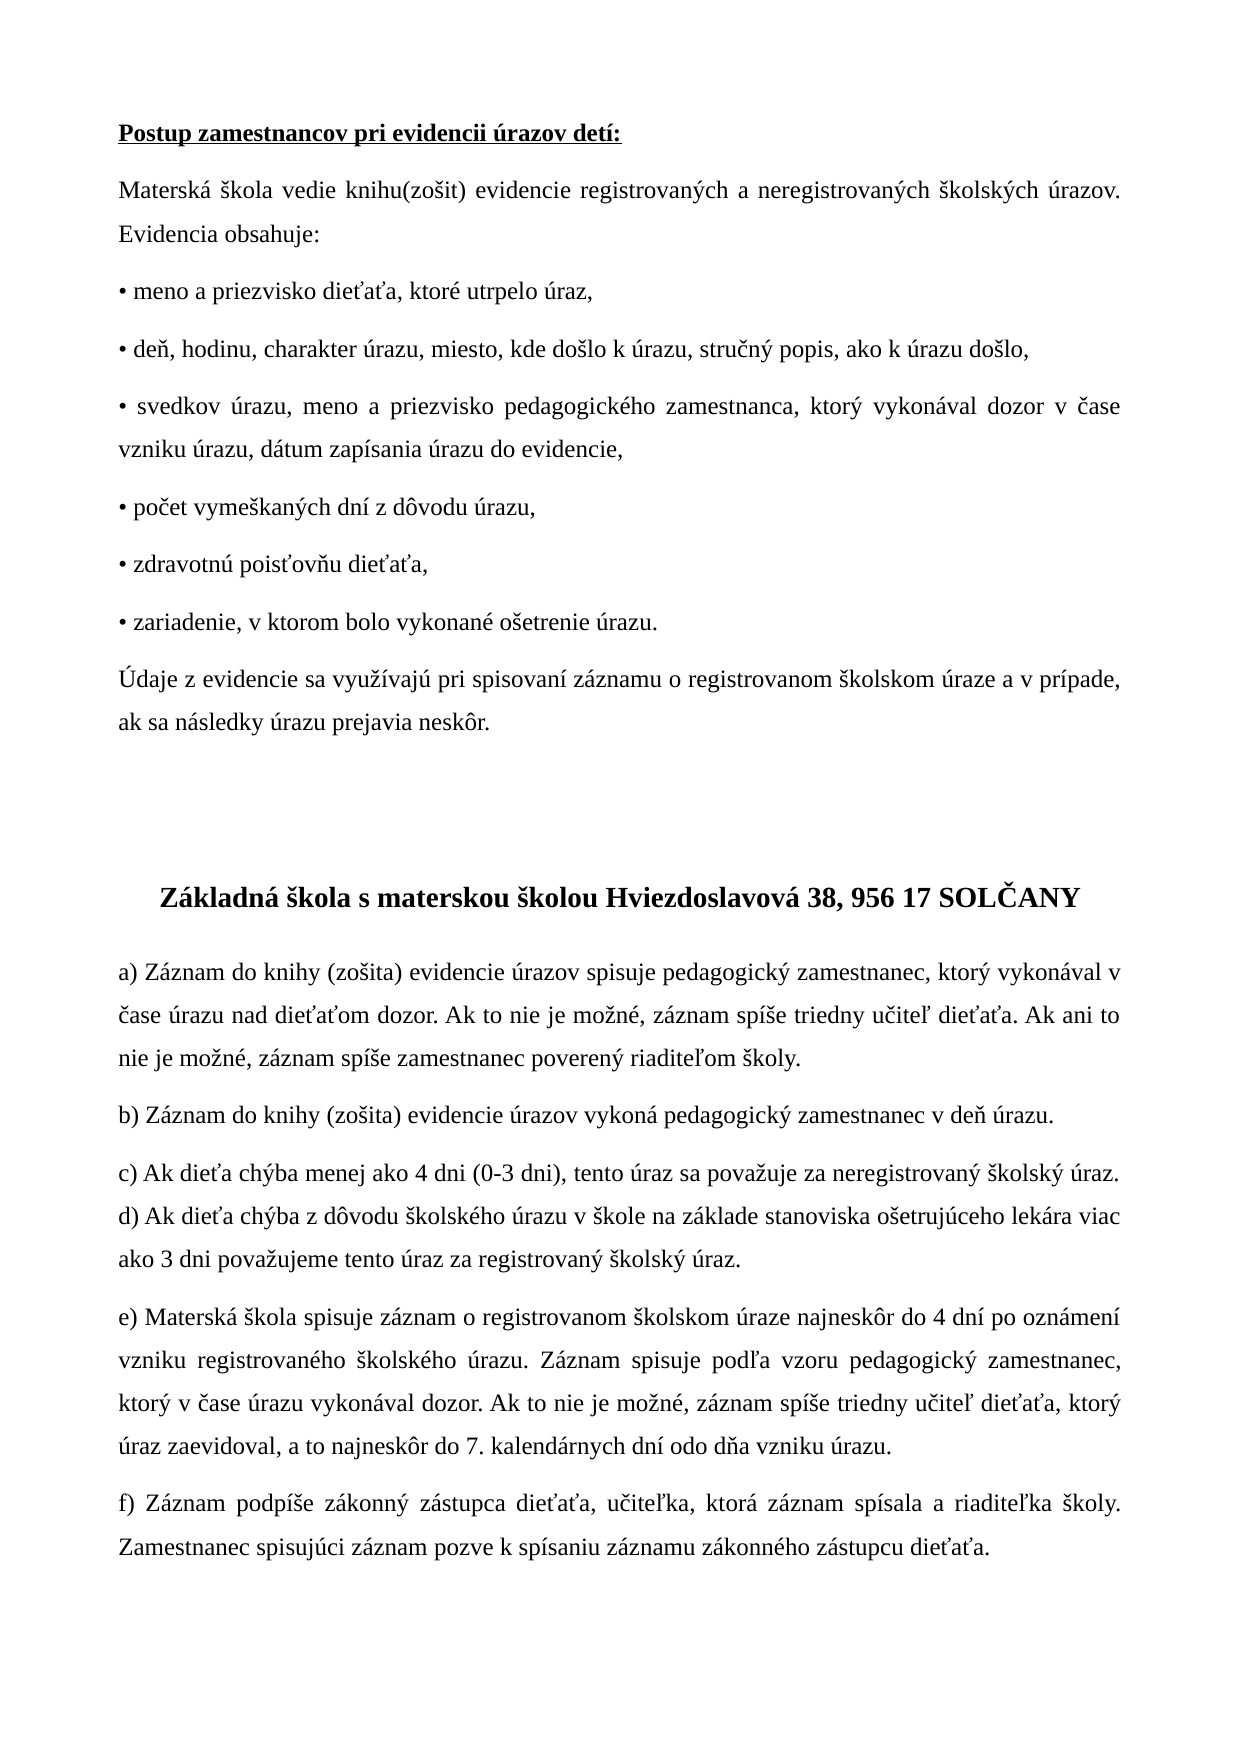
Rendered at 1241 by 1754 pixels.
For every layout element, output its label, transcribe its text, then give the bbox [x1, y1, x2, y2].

text • meno a priezvisko dieťaťa, ktoré utrpelo úraz, [118, 276, 1122, 305]
text Materská škola vedie knihu(zošit) evidencie registrovaných a neregistrovaných školských úrazov. Evidencia obsahuje: [118, 176, 1122, 247]
text • zdravotnú poisťovňu dieťaťa, [118, 549, 1122, 578]
text Postup zamestnancov pri evidencii úrazov detí: [118, 118, 1122, 147]
text Údaje z evidencie sa využívajú pri spisovaní záznamu o registrovanom školskom úraze a v prípade, ak sa následky úrazu prejavia neskôr. [118, 664, 1122, 736]
text • deň, hodinu, charakter úrazu, miesto, kde došlo k úrazu, stručný popis, ako k úrazu došlo, [118, 334, 1122, 362]
text a) Záznam do knihy (zošita) evidencie úrazov spisuje pedagogický zamestnanec, ktorý vykonával v čase úrazu nad dieťaťom dozor. Ak to nie je možné, záznam spíše triedny učiteľ dieťaťa. Ak ani to nie je možné, záznam spíše zamestnanec poverený riaditeľom školy. [118, 957, 1122, 1072]
text e) Materská škola spisuje záznam o registrovanom školskom úraze najneskôr do 4 dní po oznámení vzniku registrovaného školského úrazu. Záznam spisuje podľa vzoru pedagogický zamestnanec, ktorý v čase úrazu vykonával dozor. Ak to nie je možné, záznam spíše triedny učiteľ dieťaťa, ktorý úraz zaevidoval, a to najneskôr do 7. kalendárnych dní odo dňa vzniku úrazu. [118, 1302, 1122, 1460]
text Základná škola s materskou školou Hviezdoslavová 38, 956 17 SOLČANY [118, 880, 1122, 913]
text • počet vymeškaných dní z dôvodu úrazu, [118, 492, 1122, 521]
text b) Záznam do knihy (zošita) evidencie úrazov vykoná pedagogický zamestnanec v deň úrazu. [118, 1100, 1122, 1129]
text c) Ak dieťa chýba menej ako 4 dni (0-3 dni), tento úraz sa považuje za neregistrovaný školský úraz. d) Ak dieťa chýba z dôvodu školského úrazu v škole na základe stanoviska ošetrujúceho lekára viac ako 3 dni považujeme tento úraz za registrovaný školský úraz. [118, 1158, 1122, 1273]
text • zariadenie, v ktorom bolo vykonané ošetrenie úrazu. [118, 607, 1122, 636]
text f) Záznam podpíše zákonný zástupca dieťaťa, učiteľka, ktorá záznam spísala a riaditeľka školy. Zamestnanec spisujúci záznam pozve k spísaniu záznamu zákonného zástupcu dieťaťa. [118, 1488, 1122, 1560]
text • svedkov úrazu, meno a priezvisko pedagogického zamestnanca, ktorý vykonával dozor v čase vzniku úrazu, dátum zapísania úrazu do evidencie, [118, 391, 1122, 463]
